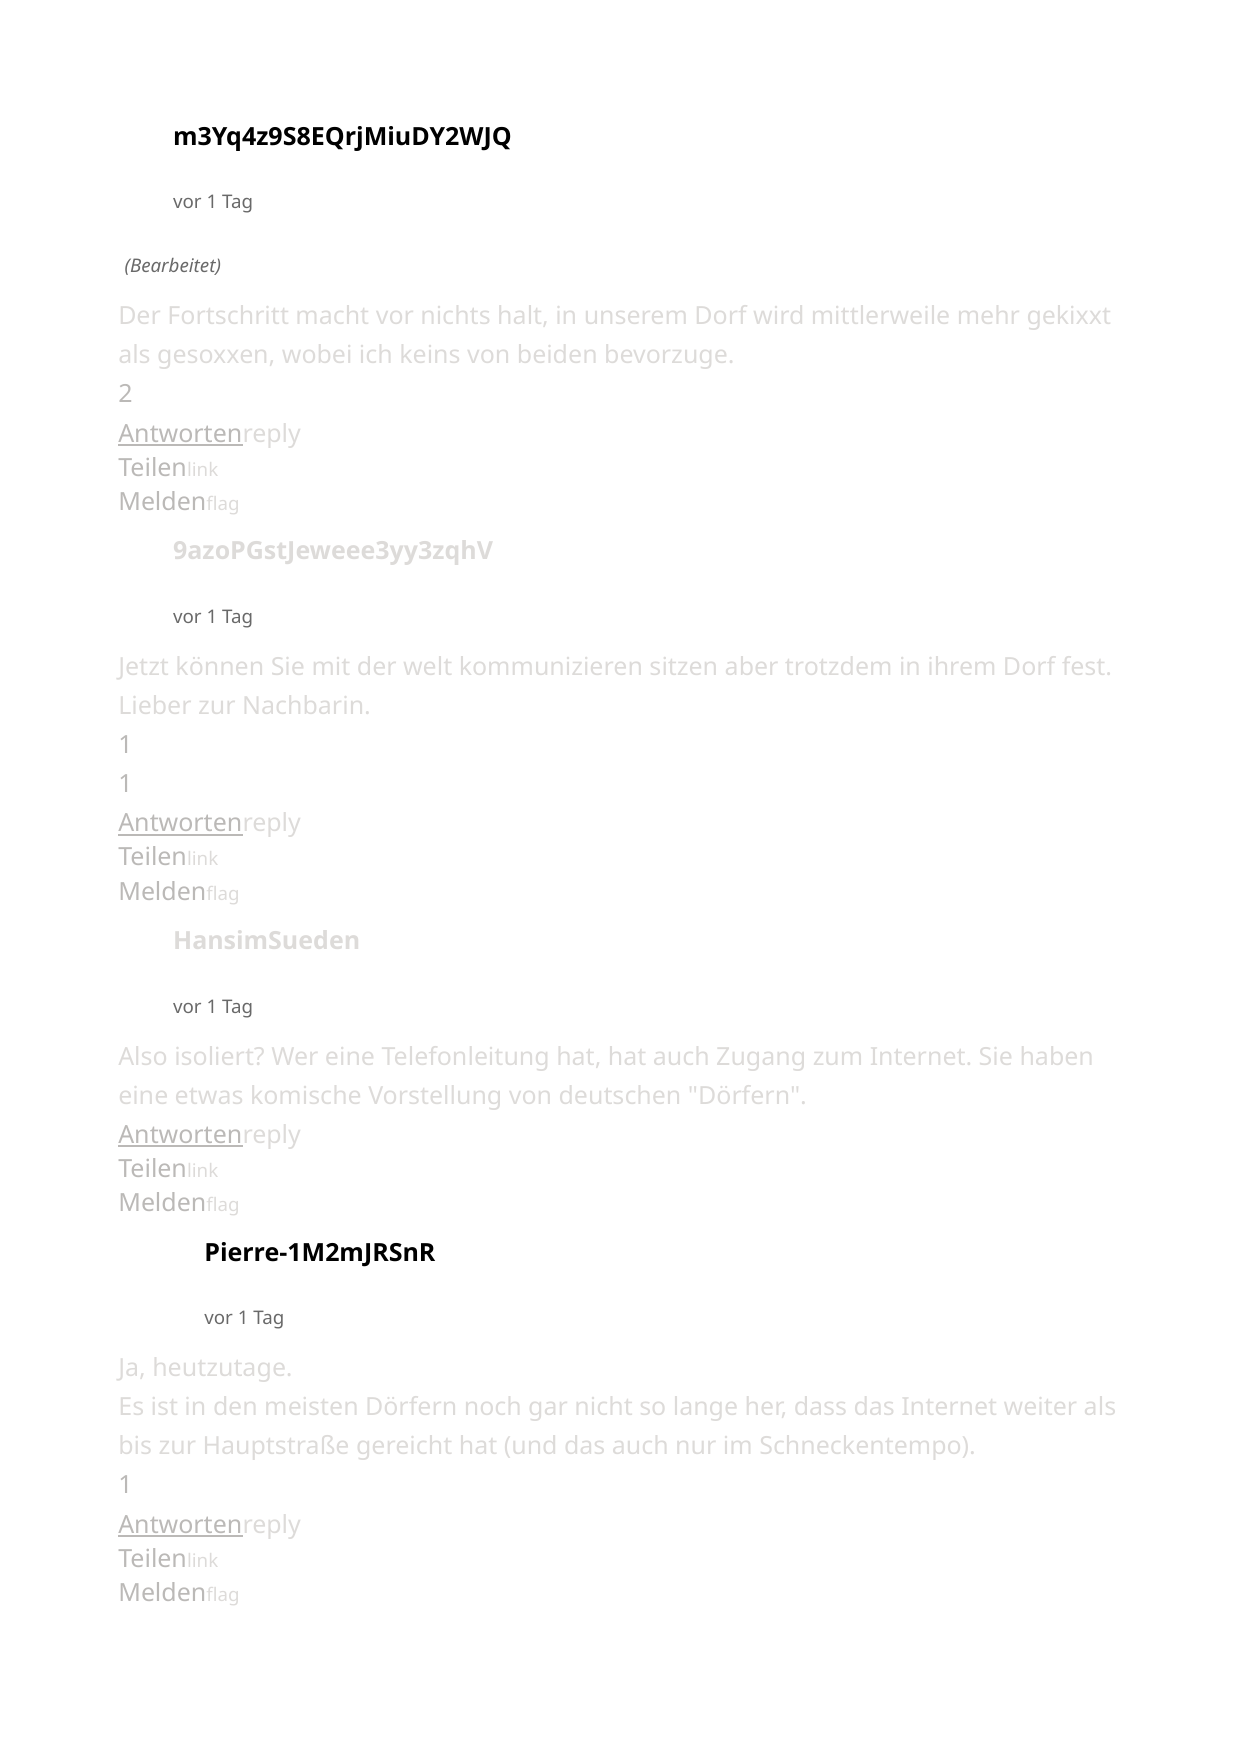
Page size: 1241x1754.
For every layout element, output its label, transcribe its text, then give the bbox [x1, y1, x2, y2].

text Antwortenreply [118, 805, 1122, 839]
text Der Fortschritt macht vor nichts halt, in unserem Dorf wird mittlerweile mehr gekixxt als gesoxxen, wobei ich keins von beiden bevorzuge. [118, 298, 1122, 371]
text 2 [118, 376, 1122, 410]
text vor 1 Tag [173, 993, 1117, 1019]
text Ja, heutzutage. Es ist in den meisten Dörfern noch gar nicht so lange her, dass das Internet weiter als bis zur Hauptstraße gereicht hat (und das auch nur im Schneckentempo). [118, 1349, 1122, 1462]
text vor 1 Tag [173, 603, 1117, 629]
text Also isoliert? Wer eine Telefonleitung hat, hat auch Zugang zum Internet. Sie haben eine etwas komische Vorstellung von deutschen "Dörfern". [118, 1038, 1122, 1111]
text 1 [118, 727, 1122, 761]
text Antwortenreply [118, 415, 1122, 449]
text Teilenlink [118, 1540, 1122, 1574]
text m3Yq4z9S8EQrjMiuDY2WJQ [173, 118, 1114, 152]
text Meldenflag [118, 483, 1122, 517]
text 9azoPGstJeweee3yy3zqhV [173, 533, 1114, 567]
text 1 [118, 1467, 1122, 1501]
text Meldenflag [118, 873, 1122, 907]
text vor 1 Tag [204, 1305, 1117, 1330]
text Antwortenreply [118, 1506, 1122, 1540]
text Pierre-1M2mJRSnR [204, 1234, 1114, 1268]
text Teilenlink [118, 449, 1122, 483]
text vor 1 Tag [173, 188, 1117, 214]
text Meldenflag [118, 1574, 1122, 1608]
text HansimSueden [173, 923, 1114, 957]
text Jetzt können Sie mit der welt kommunizieren sitzen aber trotzdem in ihrem Dorf fest. Lieber zur Nachbarin. [118, 648, 1122, 722]
text Meldenflag [118, 1184, 1122, 1219]
text Antwortenreply [118, 1116, 1122, 1151]
text Teilenlink [118, 1151, 1122, 1184]
text 1 [118, 766, 1122, 800]
text (Bearbeitet) [118, 249, 1122, 278]
text Teilenlink [118, 839, 1122, 873]
